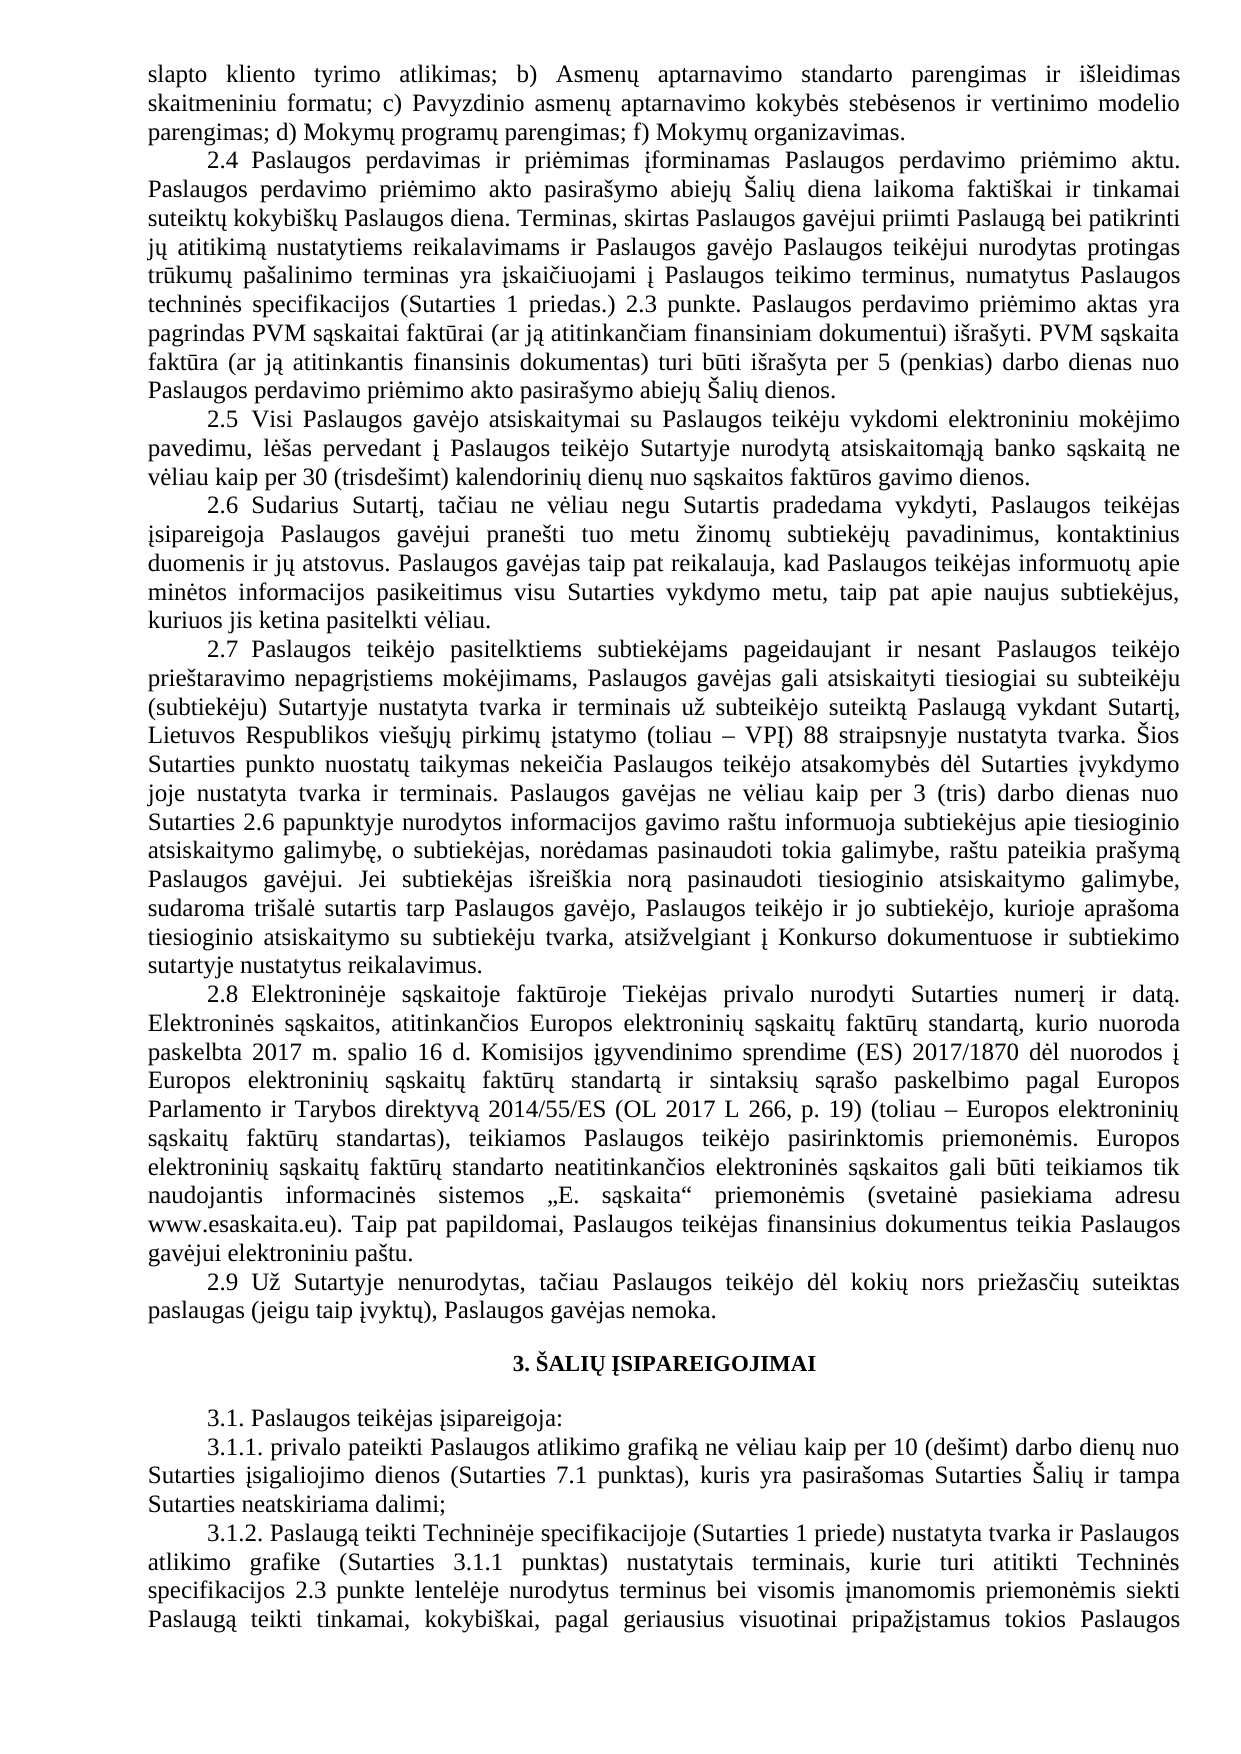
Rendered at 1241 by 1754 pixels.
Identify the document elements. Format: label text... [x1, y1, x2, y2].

list Visi Paslaugos gavėjo atsiskaitymai su Paslaugos teikėju vykdomi elektroniniu mokėjimo pavedimu, lėšas pervedant į Paslaugos teikėjo Sutartyje nurodytą atsiskaitomąją banko sąskaitą ne vėliau kaip per 30 (trisdešimt) kalendorinių dienų nuo sąskaitos faktūros gavimo dienos. [148, 404, 1181, 490]
text 3. ŠALIŲ ĮSIPAREIGOJIMAI [148, 1350, 1181, 1377]
list Elektroninėje sąskaitoje faktūroje Tiekėjas privalo nurodyti Sutarties numerį ir datą. Elektroninės sąskaitos, atitinkančios Europos elektroninių sąskaitų faktūrų standartą, kurio nuoroda paskelbta 2017 m. spalio 16 d. Komisijos įgyvendinimo sprendime (ES) 2017/1870 dėl nuorodos į Europos elektroninių sąskaitų faktūrų standartą ir sintaksių sąrašo paskelbimo pagal Europos Parlamento ir Tarybos direktyvą 2014/55/ES (OL 2017 L 266, p. 19) (toliau – Europos elektroninių sąskaitų faktūrų standartas), teikiamos Paslaugos teikėjo pasirinktomis priemonėmis. Europos elektroninių sąskaitų faktūrų standarto neatitinkančios elektroninės sąskaitos gali būti teikiamos tik naudojantis informacinės sistemos „E. sąskaita“ priemonėmis (svetainė pasiekiama adresu www.esaskaita.eu). Taip pat papildomai, Paslaugos teikėjas finansinius dokumentus teikia Paslaugos gavėjui elektroniniu paštu. [148, 979, 1181, 1267]
list Sudarius Sutartį, tačiau ne vėliau negu Sutartis pradedama vykdyti, Paslaugos teikėjas įsipareigoja Paslaugos gavėjui pranešti tuo metu žinomų subtiekėjų pavadinimus, kontaktinius duomenis ir jų atstovus. Paslaugos gavėjas taip pat reikalauja, kad Paslaugos teikėjas informuotų apie minėtos informacijos pasikeitimus visu Sutarties vykdymo metu, taip pat apie naujus subtiekėjus, kuriuos jis ketina pasitelkti vėliau. [148, 490, 1181, 634]
text 3.1.2. Paslaugą teikti Techninėje specifikacijoje (Sutarties 1 priede) nustatyta tvarka ir Paslaugos atlikimo grafike (Sutarties 3.1.1 punktas) nustatytais terminais, kurie turi atitikti Techninės specifikacijos 2.3 punkte lentelėje nurodytus terminus bei visomis įmanomomis priemonėmis siekti Paslaugą teikti tinkamai, kokybiškai, pagal geriausius visuotinai pripažįstamus tokios Paslaugos [148, 1518, 1181, 1633]
list Paslaugos perdavimas ir priėmimas įforminamas Paslaugos perdavimo priėmimo aktu. Paslaugos perdavimo priėmimo akto pasirašymo abiejų Šalių diena laikoma faktiškai ir tinkamai suteiktų kokybiškų Paslaugos diena. Terminas, skirtas Paslaugos gavėjui priimti Paslaugą bei patikrinti jų atitikimą nustatytiems reikalavimams ir Paslaugos gavėjo Paslaugos teikėjui nurodytas protingas trūkumų pašalinimo terminas yra įskaičiuojami į Paslaugos teikimo terminus, numatytus Paslaugos techninės specifikacijos (Sutarties 1 priedas.) 2.3 punkte. Paslaugos perdavimo priėmimo aktas yra pagrindas PVM sąskaitai faktūrai (ar ją atitinkančiam finansiniam dokumentui) išrašyti. PVM sąskaita faktūra (ar ją atitinkantis finansinis dokumentas) turi būti išrašyta per 5 (penkias) darbo dienas nuo Paslaugos perdavimo priėmimo akto pasirašymo abiejų Šalių dienos. [148, 145, 1181, 404]
list slapto kliento tyrimo atlikimas; b) Asmenų aptarnavimo standarto parengimas ir išleidimas skaitmeniniu formatu; c) Pavyzdinio asmenų aptarnavimo kokybės stebėsenos ir vertinimo modelio parengimas; d) Mokymų programų parengimas; f) Mokymų organizavimas. [148, 59, 1181, 145]
text 3.1. Paslaugos teikėjas įsipareigoja: [148, 1403, 1181, 1432]
text 3.1.1. privalo pateikti Paslaugos atlikimo grafiką ne vėliau kaip per 10 (dešimt) darbo dienų nuo Sutarties įsigaliojimo dienos (Sutarties 7.1 punktas), kuris yra pasirašomas Sutarties Šalių ir tampa Sutarties neatskiriama dalimi; [148, 1432, 1181, 1518]
list Paslaugos teikėjo pasitelktiems subtiekėjams pageidaujant ir nesant Paslaugos teikėjo prieštaravimo nepagrįstiems mokėjimams, Paslaugos gavėjas gali atsiskaityti tiesiogiai su subteikėju (subtiekėju) Sutartyje nustatyta tvarka ir terminais už subteikėjo suteiktą Paslaugą vykdant Sutartį, Lietuvos Respublikos viešųjų pirkimų įstatymo (toliau – VPĮ) 88 straipsnyje nustatyta tvarka. Šios Sutarties punkto nuostatų taikymas nekeičia Paslaugos teikėjo atsakomybės dėl Sutarties įvykdymo joje nustatyta tvarka ir terminais. Paslaugos gavėjas ne vėliau kaip per 3 (tris) darbo dienas nuo Sutarties 2.6 papunktyje nurodytos informacijos gavimo raštu informuoja subtiekėjus apie tiesioginio atsiskaitymo galimybę, o subtiekėjas, norėdamas pasinaudoti tokia galimybe, raštu pateikia prašymą Paslaugos gavėjui. Jei subtiekėjas išreiškia norą pasinaudoti tiesioginio atsiskaitymo galimybe, sudaroma trišalė sutartis tarp Paslaugos gavėjo, Paslaugos teikėjo ir jo subtiekėjo, kurioje aprašoma tiesioginio atsiskaitymo su subtiekėju tvarka, atsižvelgiant į Konkurso dokumentuose ir subtiekimo sutartyje nustatytus reikalavimus. [148, 634, 1181, 979]
list Už Sutartyje nenurodytas, tačiau Paslaugos teikėjo dėl kokių nors priežasčių suteiktas paslaugas (jeigu taip įvyktų), Paslaugos gavėjas nemoka. [148, 1267, 1181, 1324]
